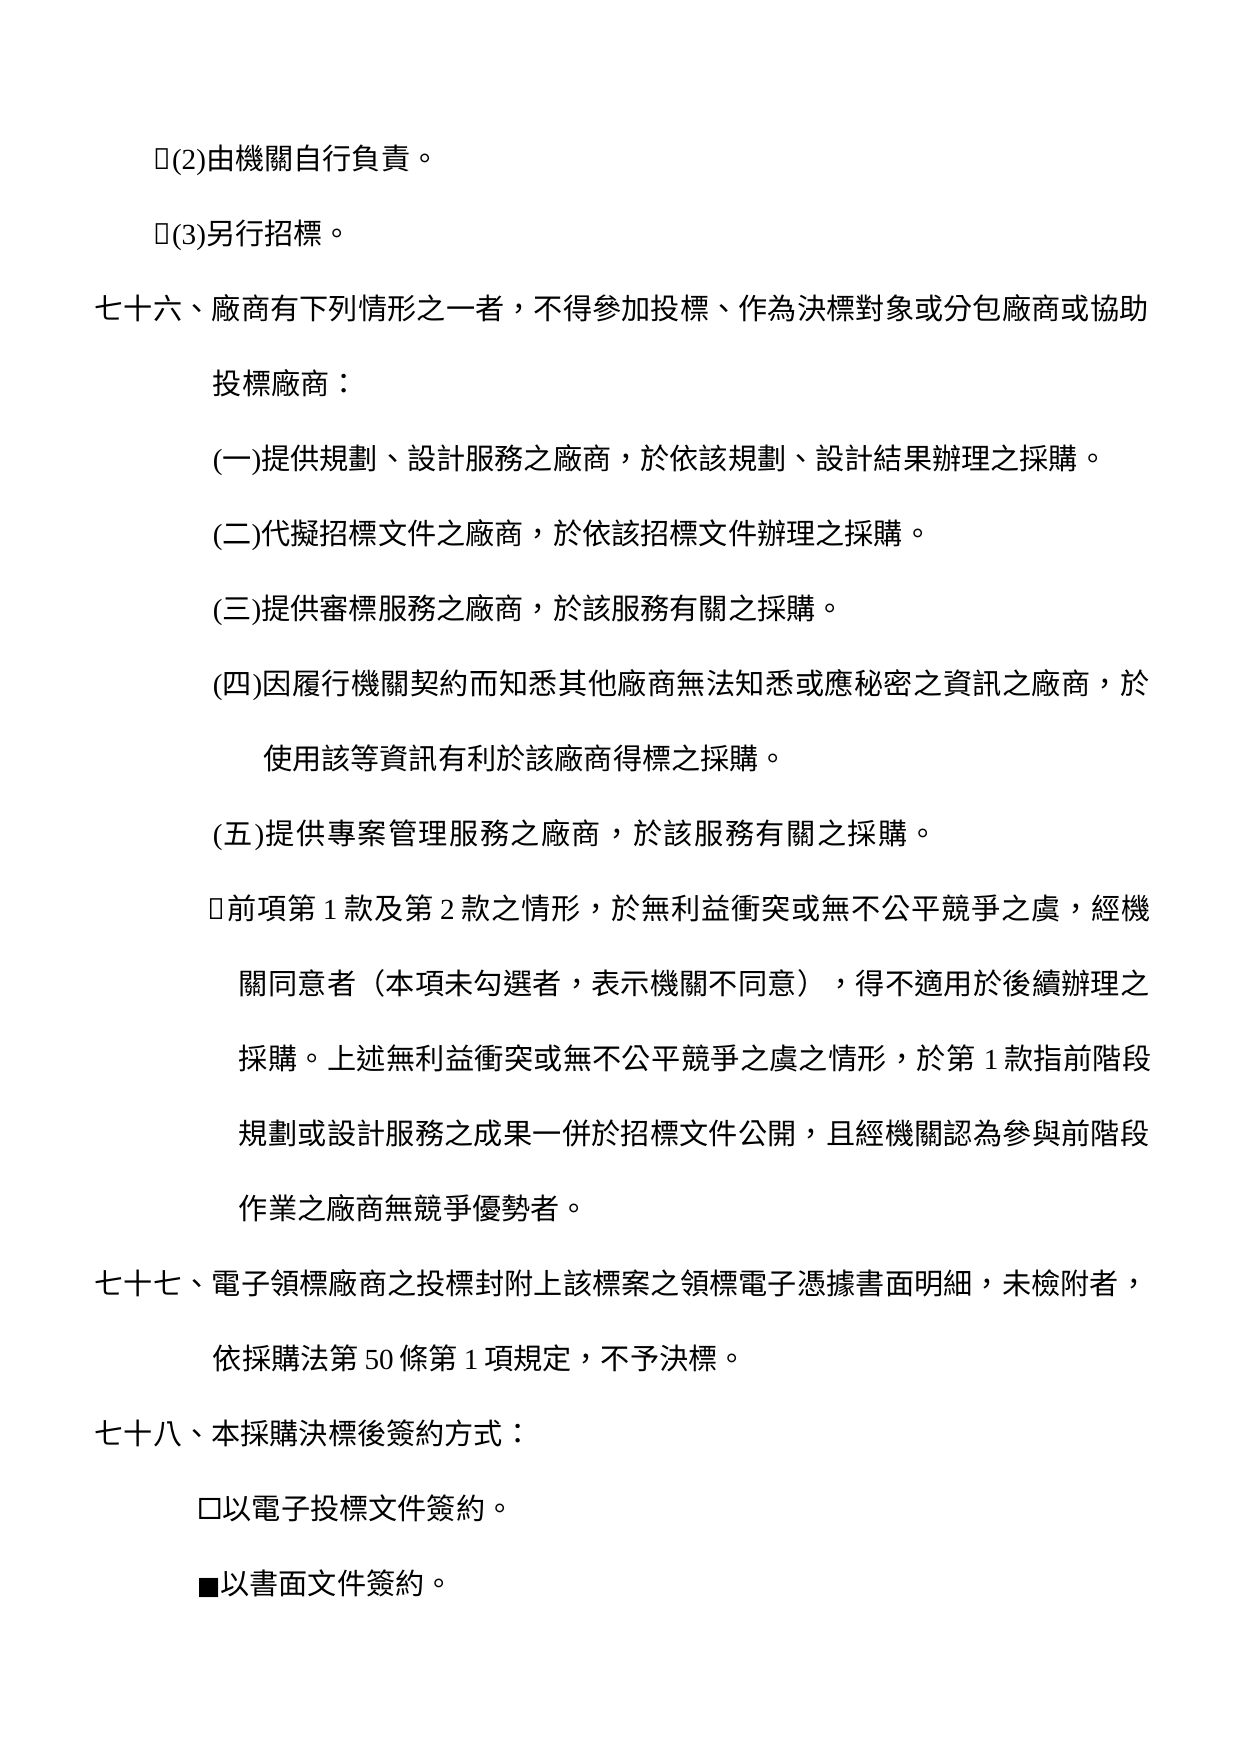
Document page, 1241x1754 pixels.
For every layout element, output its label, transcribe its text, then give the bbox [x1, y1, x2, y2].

text (3)另行招標。 [94, 194, 1152, 269]
text (五)提供專案管理服務之廠商，於該服務有關之採購。 [213, 794, 1152, 869]
text (2)由機關自行負責。 [94, 119, 1152, 194]
text 以電子投標文件簽約。 [182, 1469, 1152, 1544]
list 七十七、電子領標廠商之投標封附上該標案之領標電子憑據書面明細，未檢附者，依採購法第50條第1項規定，不予決標。 [94, 1244, 1152, 1394]
text ■以書面文件簽約。 [182, 1544, 1152, 1619]
list 七十六、廠商有下列情形之一者，不得參加投標、作為決標對象或分包廠商或協助投標廠商： [94, 269, 1152, 419]
text 前項第1款及第2款之情形，於無利益衝突或無不公平競爭之虞，經機關同意者（本項未勾選者，表示機關不同意），得不適用於後續辦理之採購。上述無利益衝突或無不公平競爭之虞之情形，於第1款指前階段規劃或設計服務之成果一併於招標文件公開，且經機關認為參與前階段作業之廠商無競爭優勢者。 [207, 869, 1152, 1244]
text (二)代擬招標文件之廠商，於依該招標文件辦理之採購。 [213, 494, 1152, 569]
text (三)提供審標服務之廠商，於該服務有關之採購。 [213, 569, 1152, 644]
text (一)提供規劃、設計服務之廠商，於依該規劃、設計結果辦理之採購。 [213, 419, 1152, 494]
list 七十八、本採購決標後簽約方式： [94, 1394, 1152, 1469]
text (四)因履行機關契約而知悉其他廠商無法知悉或應秘密之資訊之廠商，於使用該等資訊有利於該廠商得標之採購。 [213, 644, 1152, 794]
